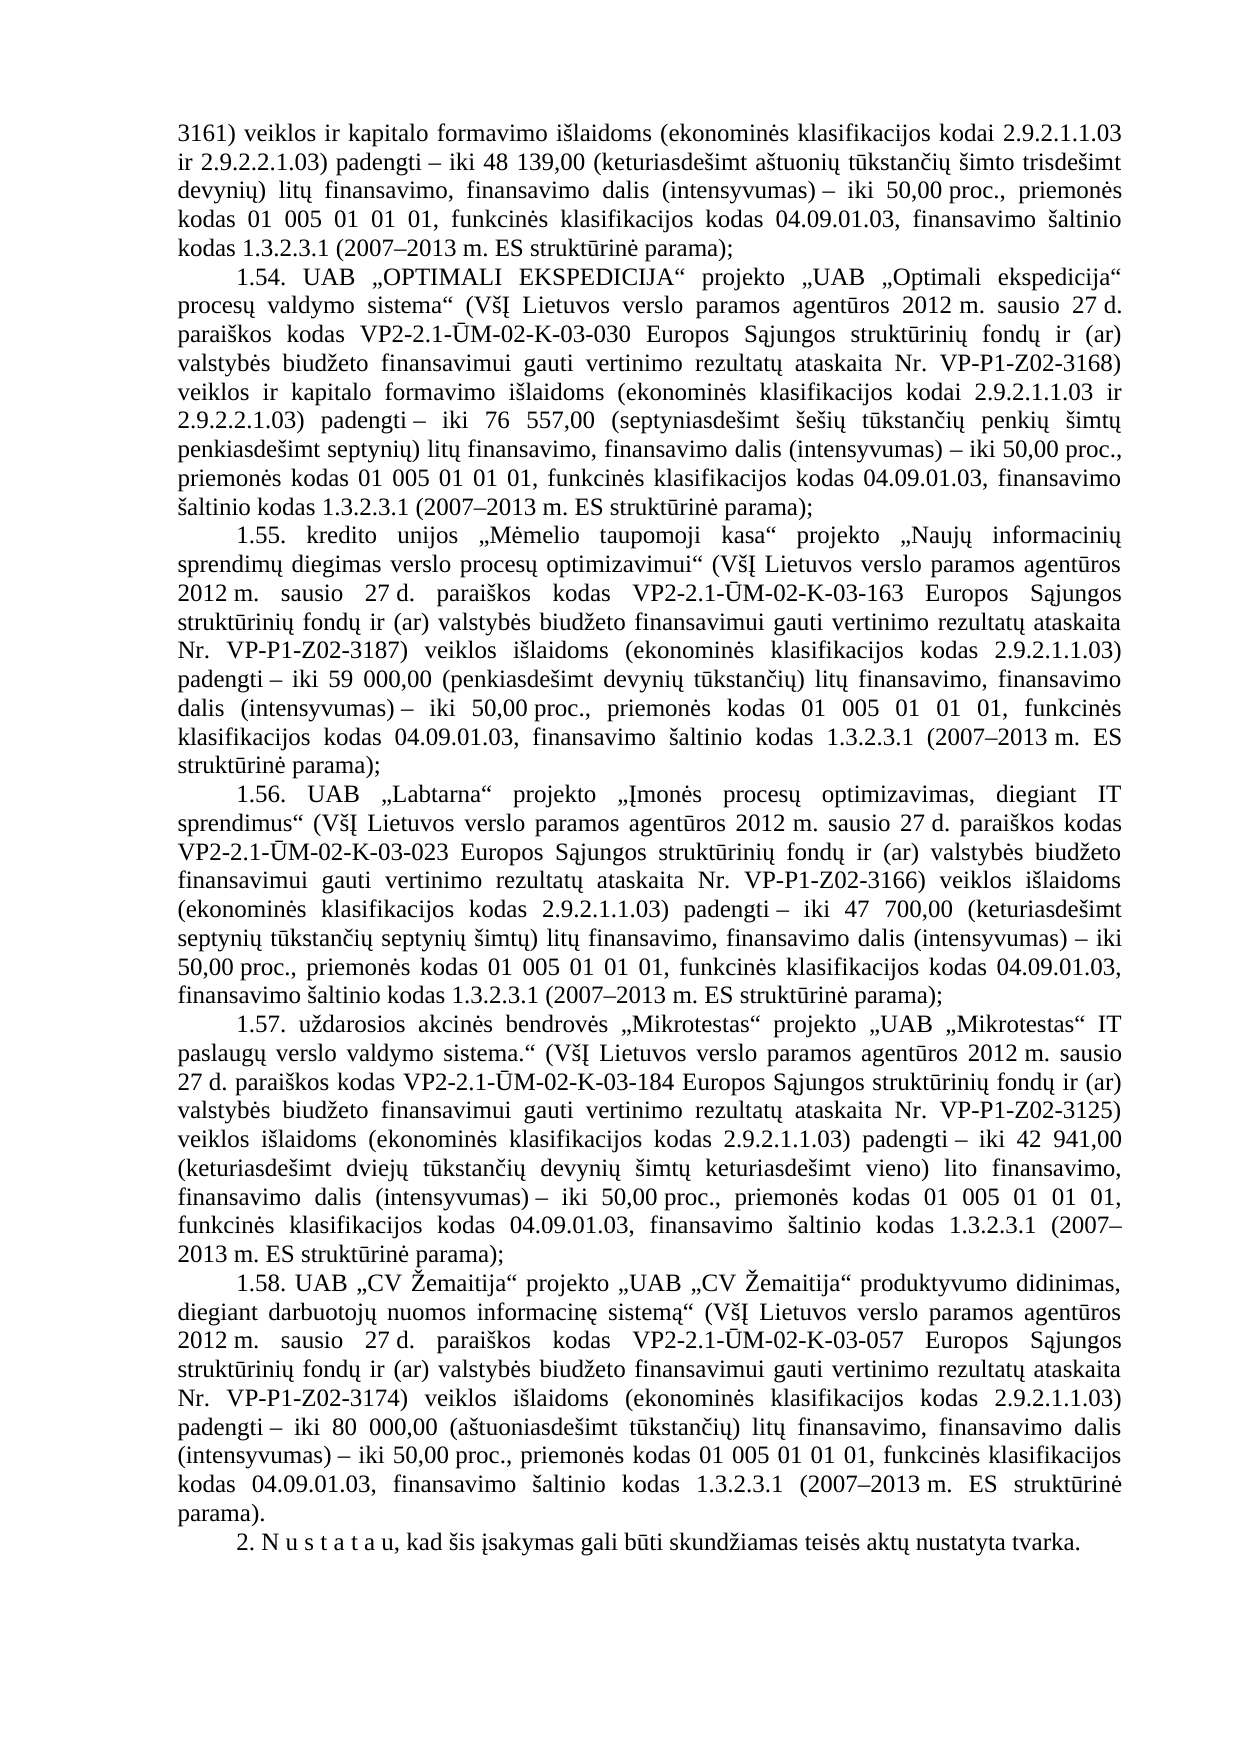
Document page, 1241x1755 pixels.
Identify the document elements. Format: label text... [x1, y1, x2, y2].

text 1.56. UAB „Labtarna“ projekto „Įmonės procesų optimizavimas, diegiant IT sprendimus“ (VšĮ Lietuvos verslo paramos agentūros 2012 m. sausio 27 d. paraiškos kodas VP2-2.1-ŪM-02-K-03-023 Europos Sąjungos struktūrinių fondų ir (ar) valstybės biudžeto finansavimui gauti vertinimo rezultatų ataskaita Nr. VP-P1-Z02-3166) veiklos išlaidoms (ekonominės klasifikacijos kodas 2.9.2.1.1.03) padengti – iki 47 700,00 (keturiasdešimt septynių tūkstančių septynių šimtų) litų finansavimo, finansavimo dalis (intensyvumas) – iki 50,00 proc., priemonės kodas 01 005 01 01 01, funkcinės klasifikacijos kodas 04.09.01.03, finansavimo šaltinio kodas 1.3.2.3.1 (2007–2013 m. ES struktūrinė parama); [177, 779, 1122, 1009]
text 1.55. kredito unijos „Mėmelio taupomoji kasa“ projekto „Naujų informacinių sprendimų diegimas verslo procesų optimizavimui“ (VšĮ Lietuvos verslo paramos agentūros 2012 m. sausio 27 d. paraiškos kodas VP2-2.1-ŪM-02-K-03-163 Europos Sąjungos struktūrinių fondų ir (ar) valstybės biudžeto finansavimui gauti vertinimo rezultatų ataskaita Nr. VP-P1-Z02-3187) veiklos išlaidoms (ekonominės klasifikacijos kodas 2.9.2.1.1.03) padengti – iki 59 000,00 (penkiasdešimt devynių tūkstančių) litų finansavimo, finansavimo dalis (intensyvumas) – iki 50,00 proc., priemonės kodas 01 005 01 01 01, funkcinės klasifikacijos kodas 04.09.01.03, finansavimo šaltinio kodas 1.3.2.3.1 (2007–2013 m. ES struktūrinė parama); [177, 521, 1122, 779]
text 3161) veiklos ir kapitalo formavimo išlaidoms (ekonominės klasifikacijos kodai 2.9.2.1.1.03 ir 2.9.2.2.1.03) padengti – iki 48 139,00 (keturiasdešimt aštuonių tūkstančių šimto trisdešimt devynių) litų finansavimo, finansavimo dalis (intensyvumas) – iki 50,00 proc., priemonės kodas 01 005 01 01 01, funkcinės klasifikacijos kodas 04.09.01.03, finansavimo šaltinio kodas 1.3.2.3.1 (2007–2013 m. ES struktūrinė parama); [177, 118, 1122, 262]
text 2. N u s t a t a u, kad šis įsakymas gali būti skundžiamas teisės aktų nustatyta tvarka. [177, 1527, 1122, 1556]
text 1.54. UAB „OPTIMALI EKSPEDICIJA“ projekto „UAB „Optimali ekspedicija“ procesų valdymo sistema“ (VšĮ Lietuvos verslo paramos agentūros 2012 m. sausio 27 d. paraiškos kodas VP2-2.1-ŪM-02-K-03-030 Europos Sąjungos struktūrinių fondų ir (ar) valstybės biudžeto finansavimui gauti vertinimo rezultatų ataskaita Nr. VP-P1-Z02-3168) veiklos ir kapitalo formavimo išlaidoms (ekonominės klasifikacijos kodai 2.9.2.1.1.03 ir 2.9.2.2.1.03) padengti – iki 76 557,00 (septyniasdešimt šešių tūkstančių penkių šimtų penkiasdešimt septynių) litų finansavimo, finansavimo dalis (intensyvumas) – iki 50,00 proc., priemonės kodas 01 005 01 01 01, funkcinės klasifikacijos kodas 04.09.01.03, finansavimo šaltinio kodas 1.3.2.3.1 (2007–2013 m. ES struktūrinė parama); [177, 262, 1122, 521]
text 1.57. uždarosios akcinės bendrovės „Mikrotestas“ projekto „UAB „Mikrotestas“ IT paslaugų verslo valdymo sistema.“ (VšĮ Lietuvos verslo paramos agentūros 2012 m. sausio 27 d. paraiškos kodas VP2-2.1-ŪM-02-K-03-184 Europos Sąjungos struktūrinių fondų ir (ar) valstybės biudžeto finansavimui gauti vertinimo rezultatų ataskaita Nr. VP-P1-Z02-3125) veiklos išlaidoms (ekonominės klasifikacijos kodas 2.9.2.1.1.03) padengti – iki 42 941,00 (keturiasdešimt dviejų tūkstančių devynių šimtų keturiasdešimt vieno) lito finansavimo, finansavimo dalis (intensyvumas) – iki 50,00 proc., priemonės kodas 01 005 01 01 01, funkcinės klasifikacijos kodas 04.09.01.03, finansavimo šaltinio kodas 1.3.2.3.1 (2007–2013 m. ES struktūrinė parama); [177, 1009, 1122, 1268]
text 1.58. UAB „CV Žemaitija“ projekto „UAB „CV Žemaitija“ produktyvumo didinimas, diegiant darbuotojų nuomos informacinę sistemą“ (VšĮ Lietuvos verslo paramos agentūros 2012 m. sausio 27 d. paraiškos kodas VP2-2.1-ŪM-02-K-03-057 Europos Sąjungos struktūrinių fondų ir (ar) valstybės biudžeto finansavimui gauti vertinimo rezultatų ataskaita Nr. VP-P1-Z02-3174) veiklos išlaidoms (ekonominės klasifikacijos kodas 2.9.2.1.1.03) padengti – iki 80 000,00 (aštuoniasdešimt tūkstančių) litų finansavimo, finansavimo dalis (intensyvumas) – iki 50,00 proc., priemonės kodas 01 005 01 01 01, funkcinės klasifikacijos kodas 04.09.01.03, finansavimo šaltinio kodas 1.3.2.3.1 (2007–2013 m. ES struktūrinė parama). [177, 1268, 1122, 1527]
